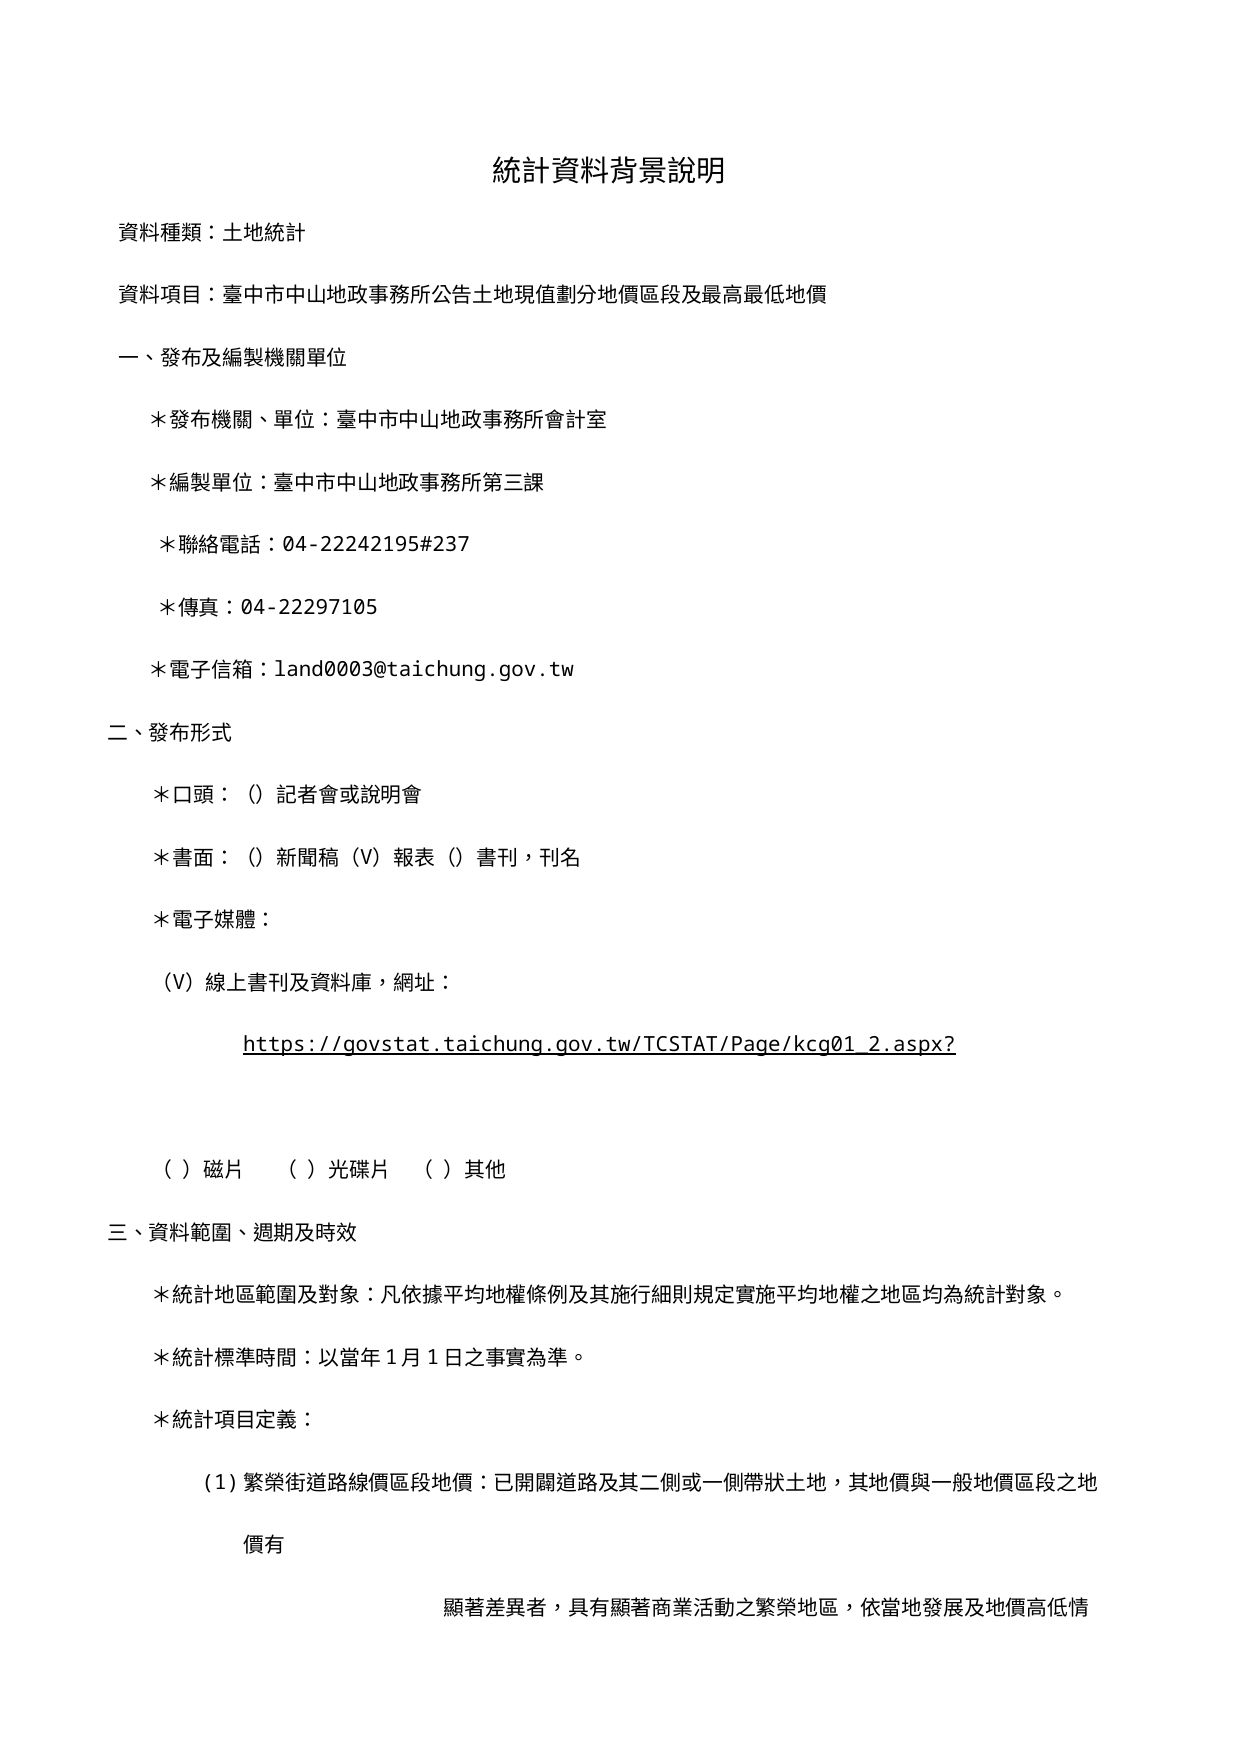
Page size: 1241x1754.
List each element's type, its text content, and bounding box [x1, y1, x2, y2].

table_cell 繁榮街道路線價區段地價：已開闢道路及其二側或一側帶狀土地，其地價與一般地價區段之地價有 顯著差異者，具有顯著商業活動之繁榮地區，依當地發展及地價高低情 [151, 1440, 1111, 1627]
table_cell 資料項目：臺中市中山地政事務所公告土地現值劃分地價區段及最高最低地價 [107, 252, 1111, 314]
table_cell 一、發布及編製機關單位 [107, 315, 1111, 377]
table_cell 二、發布形式 [107, 690, 1111, 752]
table_cell ＊口頭：（）記者會或說明會 ＊書面：（）新聞稿（V）報表（）書刊，刊名 ＊電子媒體： （V）線上書刊及資料庫，網址： https://govstat.taichung.gov.tw/TCSTAT/Page/kcg01_2.aspx?Mid1=387162000A （ ）磁片 （ ）光碟片 （ ）其他 [151, 752, 1111, 1189]
table_cell [107, 1440, 151, 1627]
table_cell 三、資料範圍、週期及時效 [107, 1190, 1111, 1252]
table_cell ＊發布機關、單位：臺中市中山地政事務所會計室 ＊編製單位：臺中市中山地政事務所第三課 ＊聯絡電話：04-22242195#237 ＊傳真：04-22297105 ＊電子信箱：land0003@taichung.gov.tw [107, 377, 1111, 689]
table_header 統計資料背景說明 [107, 127, 1111, 189]
table_cell [107, 752, 151, 1189]
table_cell 資料種類：土地統計 [107, 190, 1111, 252]
table_cell ＊統計地區範圍及對象：凡依據平均地權條例及其施行細則規定實施平均地權之地區均為統計對象。 ＊統計標準時間：以當年1月1日之事實為準。 ＊統計項目定義： [151, 1252, 1111, 1439]
table_cell [107, 1252, 151, 1439]
